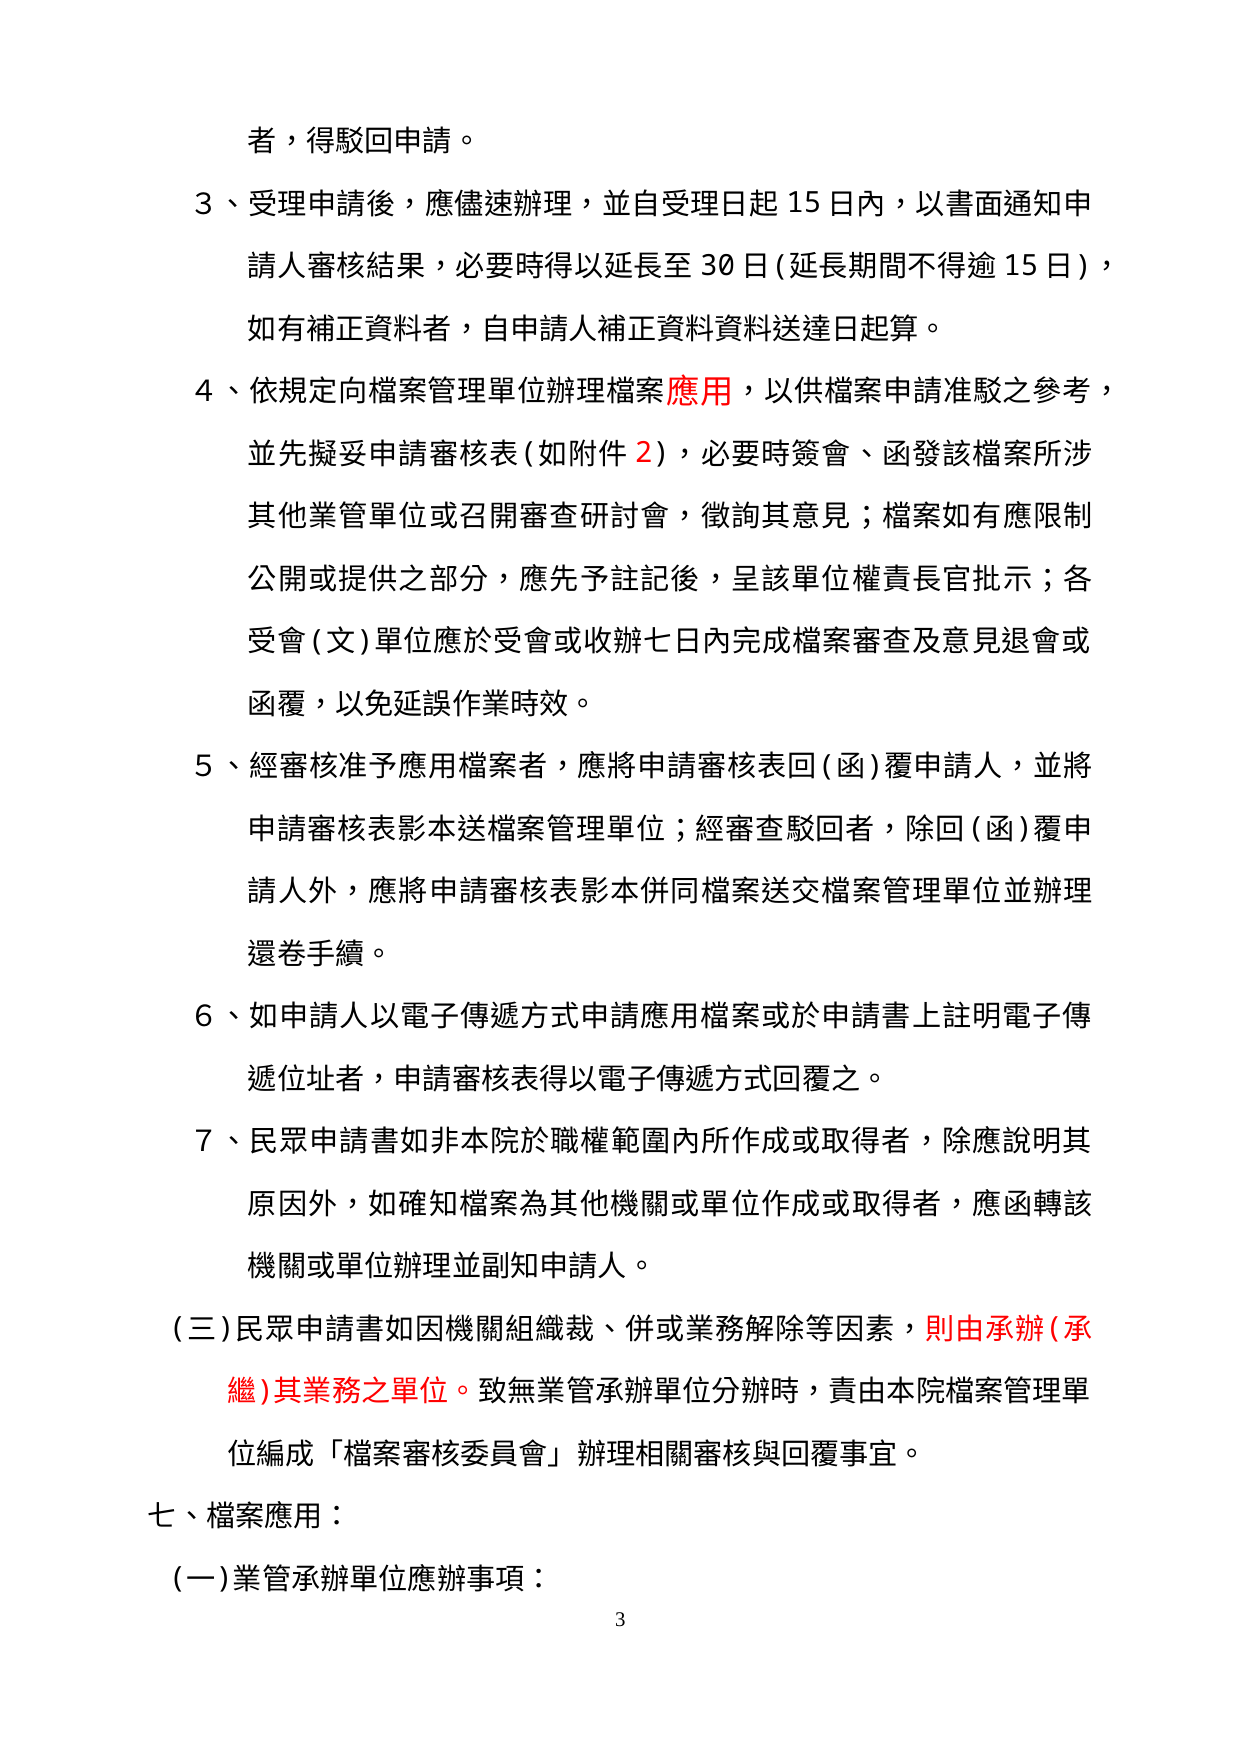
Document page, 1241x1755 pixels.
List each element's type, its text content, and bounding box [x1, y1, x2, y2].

text 七、檔案應用： [148, 1472, 1087, 1535]
text ５、經審核准予應用檔案者，應將申請審核表回(函)覆申請人，並將申請審核表影本送檔案管理單位；經審查駁回者，除回(函)覆申請人外，應將申請審核表影本併同檔案送交檔案管理單位並辦理還卷手續。 [189, 722, 1093, 972]
text ６、如申請人以電子傳遞方式申請應用檔案或於申請書上註明電子傳遞位址者，申請審核表得以電子傳遞方式回覆之。 [189, 972, 1093, 1097]
text (一)業管承辦單位應辦事項： [168, 1535, 1093, 1597]
text 者，得駁回申請。 [189, 97, 1093, 160]
text ７、民眾申請書如非本院於職權範圍內所作成或取得者，除應說明其原因外，如確知檔案為其他機關或單位作成或取得者，應函轉該機關或單位辦理並副知申請人。 [189, 1097, 1093, 1285]
text (三)民眾申請書如因機關組織裁、併或業務解除等因素，則由承辦(承繼)其業務之單位。致無業管承辦單位分辦時，責由本院檔案管理單位編成「檔案審核委員會」辦理相關審核與回覆事宜。 [168, 1285, 1093, 1472]
text ３、受理申請後，應儘速辦理，並自受理日起15日內，以書面通知申請人審核結果，必要時得以延長至30日(延長期間不得逾15日)，如有補正資料者，自申請人補正資料資料送達日起算。 [189, 160, 1093, 347]
text ４、依規定向檔案管理單位辦理檔案應用，以供檔案申請准駁之參考，並先擬妥申請審核表(如附件2)，必要時簽會、函發該檔案所涉其他業管單位或召開審查研討會，徵詢其意見；檔案如有應限制公開或提供之部分，應先予註記後，呈該單位權責長官批示；各受會(文)單位應於受會或收辦七日內完成檔案審查及意見退會或函覆，以免延誤作業時效。 [189, 347, 1093, 722]
